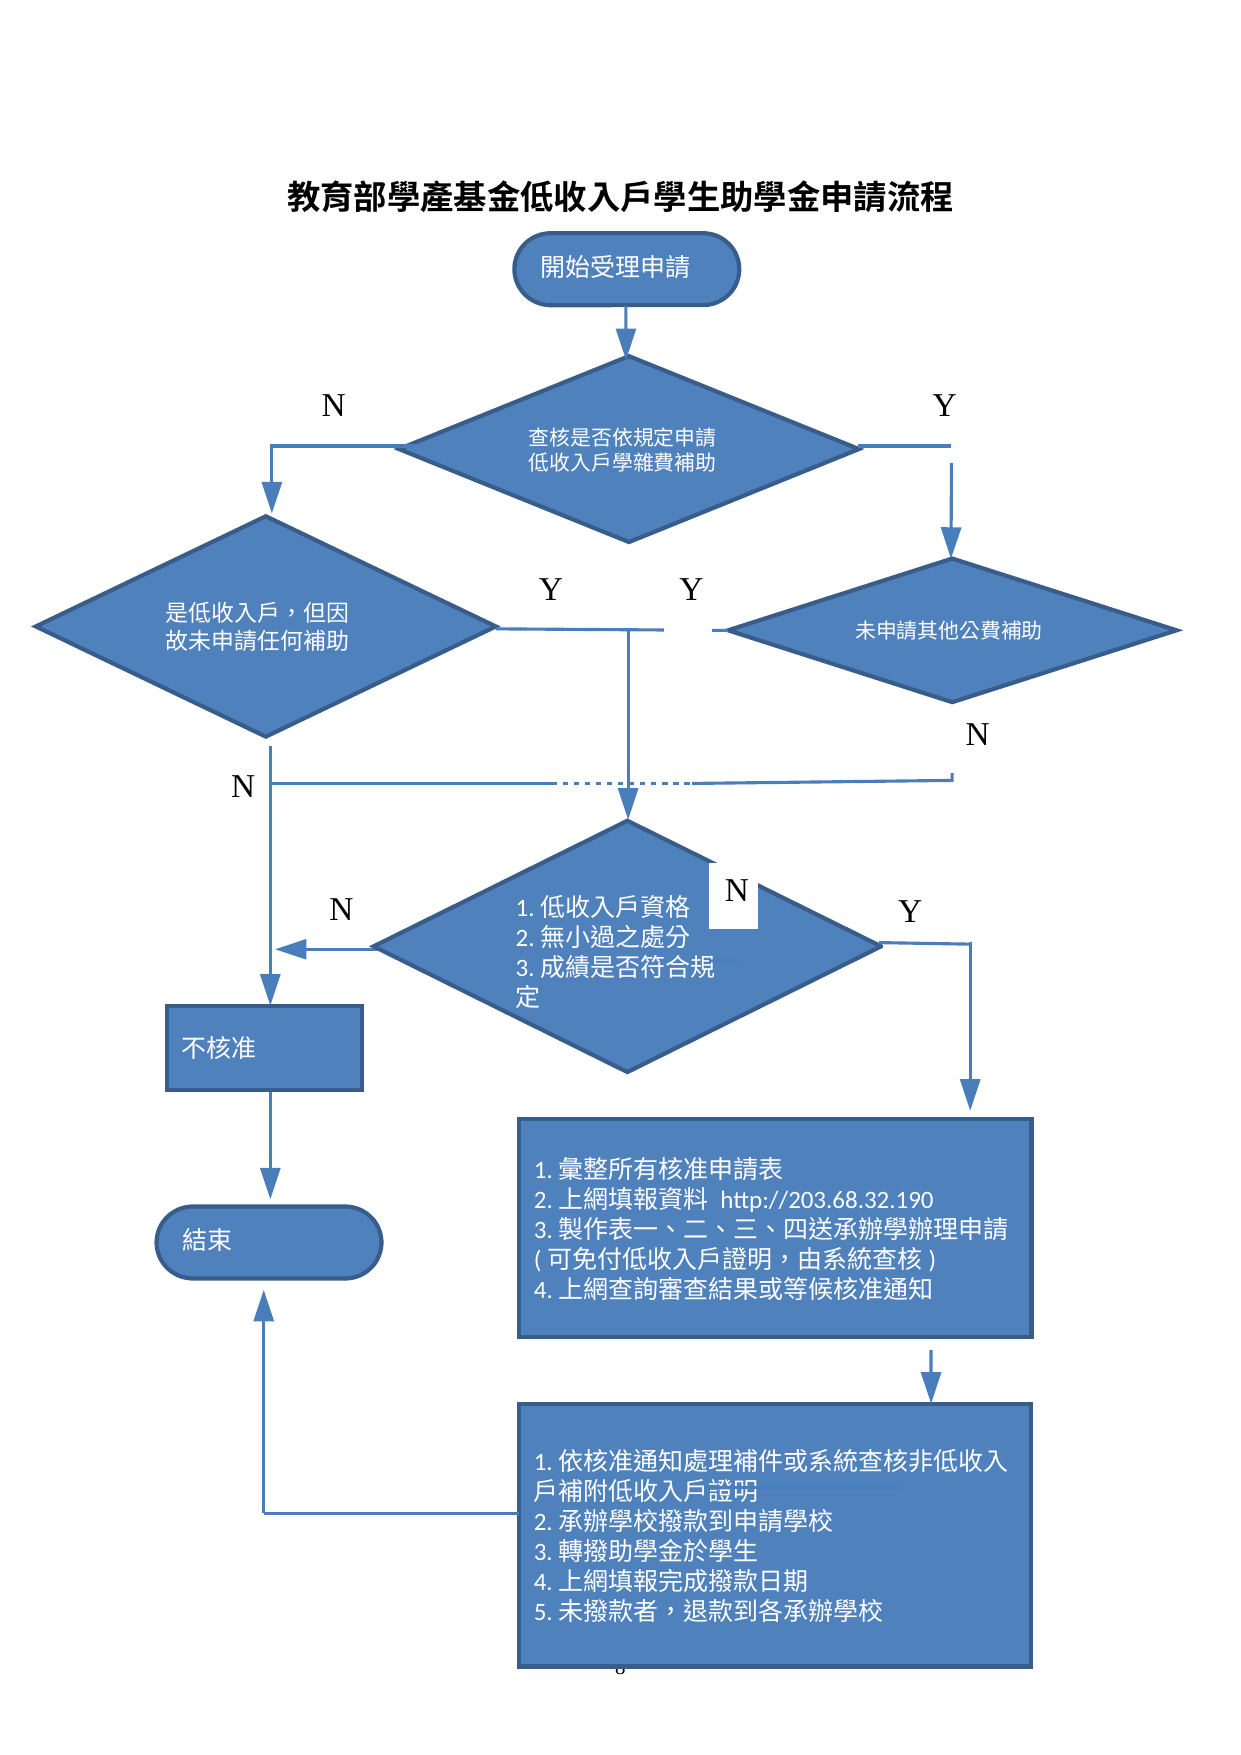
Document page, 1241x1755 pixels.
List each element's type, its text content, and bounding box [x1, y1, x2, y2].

text Y [898, 891, 916, 911]
text [709, 863, 758, 929]
text N [329, 890, 348, 928]
text Y [538, 569, 557, 589]
text N [321, 385, 340, 423]
text Y [932, 385, 951, 405]
text N [965, 715, 984, 753]
text Y [538, 579, 557, 607]
text Y [679, 579, 697, 607]
text Y [679, 569, 697, 589]
text Y [932, 395, 951, 423]
text N [231, 766, 249, 804]
text N [724, 871, 743, 909]
text 教育部學產基金低收入戶學生助學金申請流程 [59, 153, 1181, 216]
text Y [898, 901, 916, 929]
